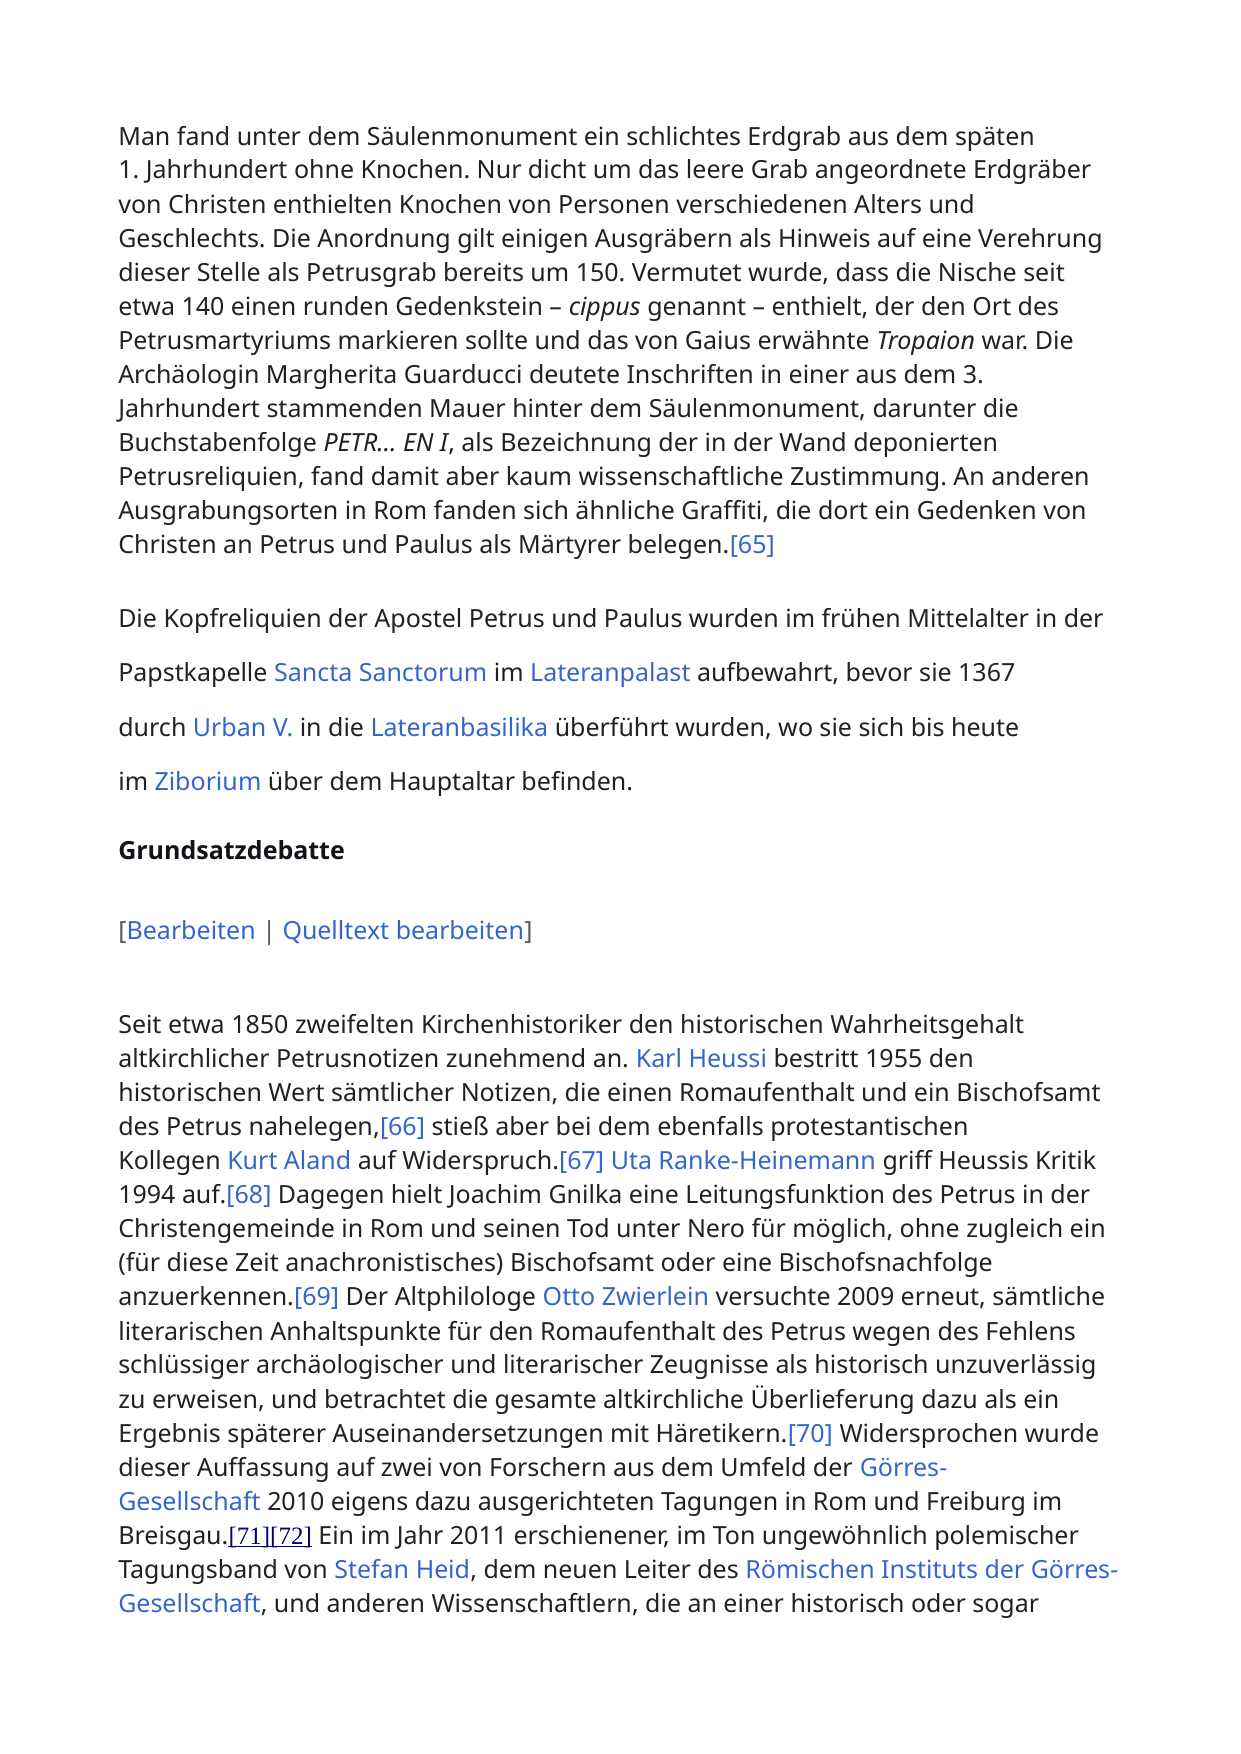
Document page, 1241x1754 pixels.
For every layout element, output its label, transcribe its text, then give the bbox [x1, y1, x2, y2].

subtitle Grundsatzdebatte [118, 833, 1122, 867]
text Seit etwa 1850 zweifelten Kirchenhistoriker den historischen Wahrheitsgehalt altkirchlicher Petrusnotizen zunehmend an. Karl Heussi bestritt 1955 den historischen Wert sämtlicher Notizen, die einen Romaufenthalt und ein Bischofsamt des Petrus nahelegen,[66] stieß aber bei dem ebenfalls protestantischen Kollegen Kurt Aland auf Widerspruch.[67] Uta Ranke-Heinemann griff Heussis Kritik 1994 auf.[68] Dagegen hielt Joachim Gnilka eine Leitungsfunktion des Petrus in der Christengemeinde in Rom und seinen Tod unter Nero für möglich, ohne zugleich ein (für diese Zeit anachronistisches) Bischofsamt oder eine Bischofsnachfolge anzuerkennen.[69] Der Altphilologe Otto Zwierlein versuchte 2009 erneut, sämtliche literarischen Anhaltspunkte für den Romaufenthalt des Petrus wegen des Fehlens schlüssiger archäologischer und literarischer Zeugnisse als historisch unzuverlässig zu erweisen, und betrachtet die gesamte altkirchliche Überlieferung dazu als ein Ergebnis späterer Auseinandersetzungen mit Häretikern.[70] Widersprochen wurde dieser Auffassung auf zwei von Forschern aus dem Umfeld der Görres-Gesellschaft 2010 eigens dazu ausgerichteten Tagungen in Rom und Freiburg im Breisgau.[71][72] Ein im Jahr 2011 erschienener, im Ton ungewöhnlich polemischer Tagungsband von Stefan Heid, dem neuen Leiter des Römischen Instituts der Görres-Gesellschaft, und anderen Wissenschaftlern, die an einer historisch oder sogar [118, 1007, 1122, 1620]
text Man fand unter dem Säulenmonument ein schlichtes Erdgrab aus dem späten 1. Jahrhundert ohne Knochen. Nur dicht um das leere Grab angeordnete Erdgräber von Christen enthielten Knochen von Personen verschiedenen Alters und Geschlechts. Die Anordnung gilt einigen Ausgräbern als Hinweis auf eine Verehrung dieser Stelle als Petrusgrab bereits um 150. Vermutet wurde, dass die Nische seit etwa 140 einen runden Gedenkstein – cippus genannt – enthielt, der den Ort des Petrusmartyriums markieren sollte und das von Gaius erwähnte Tropaion war. Die Archäologin Margherita Guarducci deutete Inschriften in einer aus dem 3. Jahrhundert stammenden Mauer hinter dem Säulenmonument, darunter die Buchstabenfolge PETR… EN I, als Bezeichnung der in der Wand deponierten Petrusreliquien, fand damit aber kaum wissenschaftliche Zustimmung. An anderen Ausgrabungsorten in Rom fanden sich ähnliche Graffiti, die dort ein Gedenken von Christen an Petrus und Paulus als Märtyrer belegen.[65] [118, 118, 1122, 561]
text Die Kopfreliquien der Apostel Petrus und Paulus wurden im frühen Mittelalter in der Papstkapelle Sancta Sanctorum im Lateranpalast aufbewahrt, bevor sie 1367 durch Urban V. in die Lateranbasilika überführt wurden, wo sie sich bis heute im Ziborium über dem Hauptaltar befinden. [118, 601, 1122, 798]
text [Bearbeiten | Quelltext bearbeiten] [118, 912, 1122, 947]
